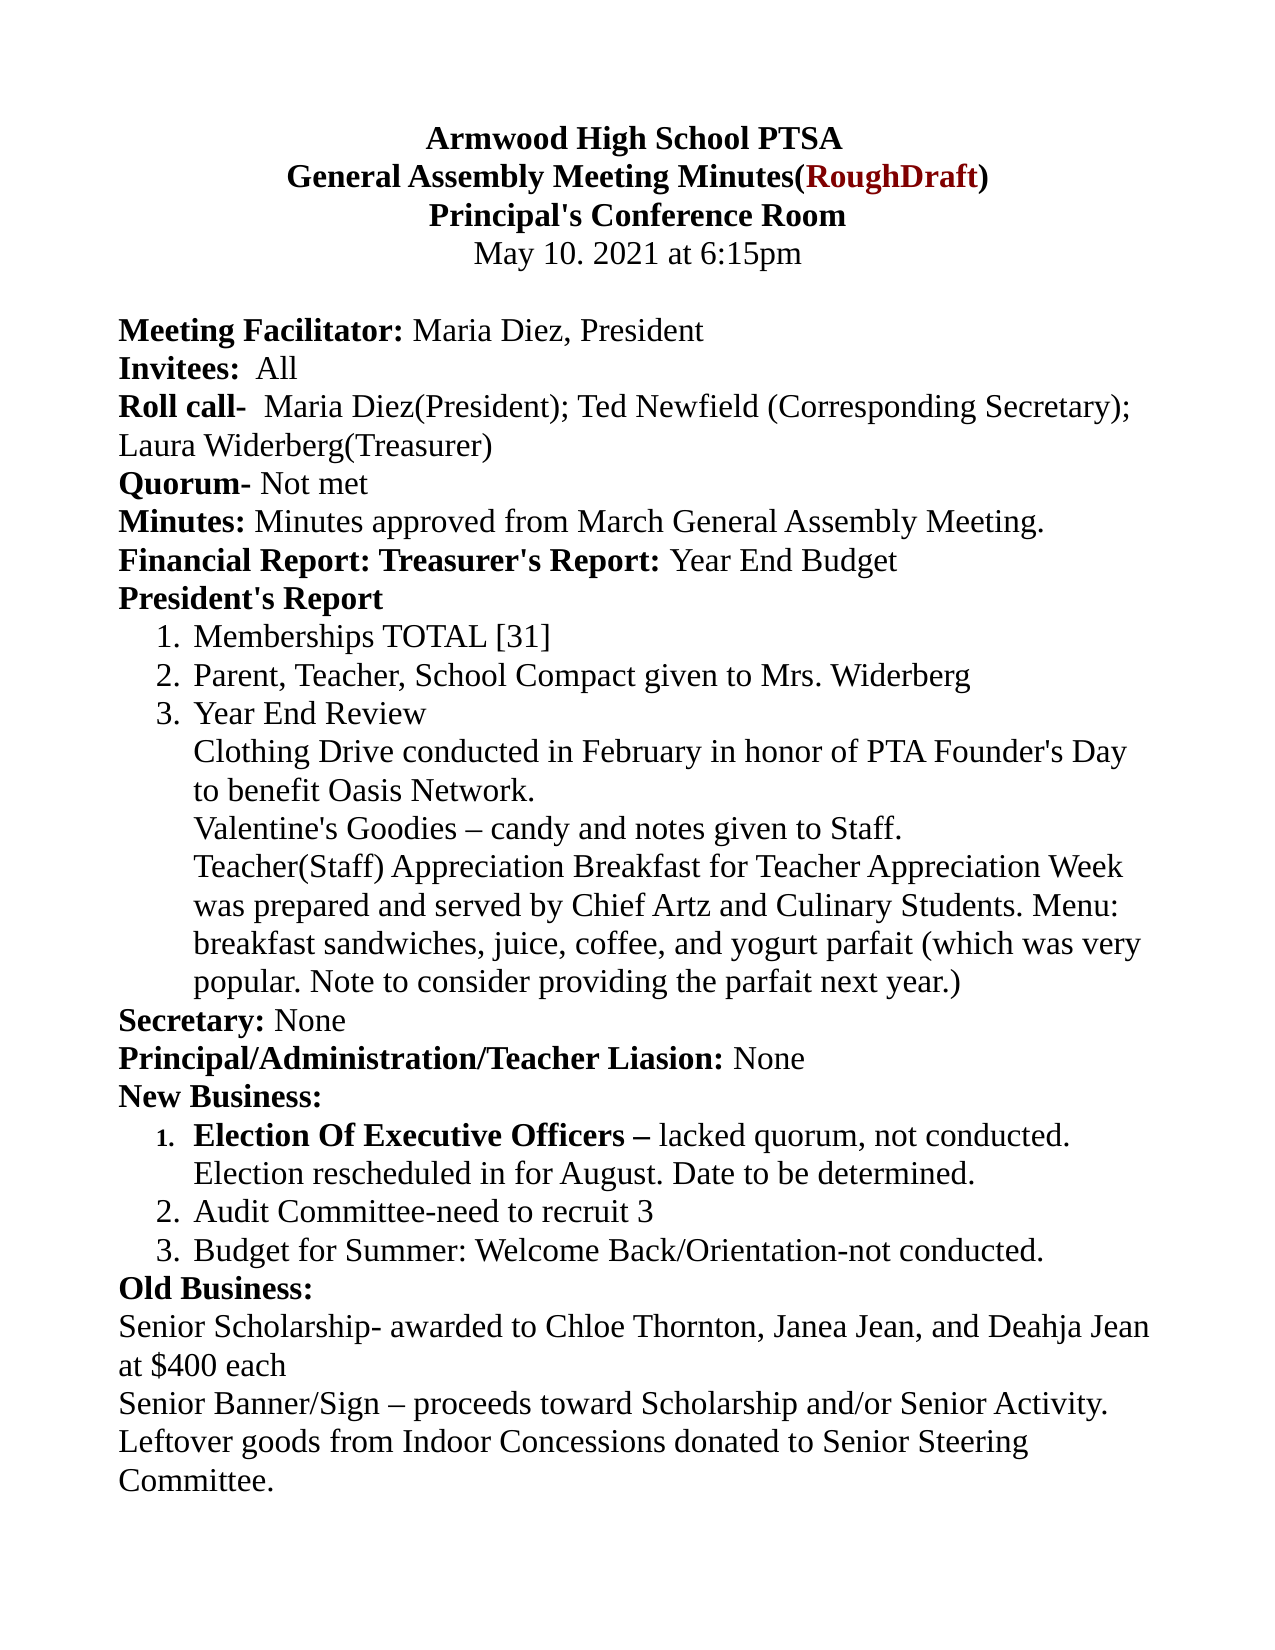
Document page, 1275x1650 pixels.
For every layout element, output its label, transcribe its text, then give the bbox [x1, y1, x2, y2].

list Teacher(Staff) Appreciation Breakfast for Teacher Appreciation Week was prepared and served by Chief Artz and Culinary Students. Menu: breakfast sandwiches, juice, coffee, and yogurt parfait (which was very popular. Note to consider providing the parfait next year.) [156, 846, 1157, 1000]
list Election Of Executive Officers – lacked quorum, not conducted. Election rescheduled in for August. Date to be determined. [156, 1115, 1157, 1191]
list Year End Review [156, 693, 1157, 731]
text Senior Scholarship- awarded to Chloe Thornton, Janea Jean, and Deahja Jean at $400 each [118, 1306, 1157, 1383]
text Financial Report: Treasurer's Report: Year End Budget [118, 540, 1157, 578]
text Armwood High School PTSA [118, 118, 1157, 156]
text May 10. 2021 at 6:15pm [118, 233, 1157, 271]
text Quorum- Not met [118, 463, 1157, 501]
text President's Report [118, 578, 1157, 616]
list Budget for Summer: Welcome Back/Orientation-not conducted. [156, 1230, 1157, 1268]
list Parent, Teacher, School Compact given to Mrs. Widerberg [156, 655, 1157, 693]
text Principal/Administration/Teacher Liasion: None [118, 1038, 1157, 1076]
text New Business: [118, 1076, 1157, 1115]
text Roll call- Maria Diez(President); Ted Newfield (Corresponding Secretary); Laura Widerberg(Treasurer) [118, 386, 1157, 463]
text Old Business: [118, 1268, 1157, 1306]
list Valentine's Goodies – candy and notes given to Staff. [156, 808, 1157, 846]
text Secretary: None [118, 1000, 1157, 1038]
text Invitees: All [118, 348, 1157, 386]
text General Assembly Meeting Minutes(RoughDraft) [118, 156, 1157, 195]
text Meeting Facilitator: Maria Diez, President [118, 310, 1157, 348]
list Clothing Drive conducted in February in honor of PTA Founder's Day to benefit Oasis Network. [156, 731, 1157, 808]
text Minutes: Minutes approved from March General Assembly Meeting. [118, 501, 1157, 540]
list Memberships TOTAL [31] [156, 616, 1157, 655]
text Senior Banner/Sign – proceeds toward Scholarship and/or Senior Activity. Leftover goods from Indoor Concessions donated to Senior Steering Committee. [118, 1383, 1157, 1498]
list Audit Committee-need to recruit 3 [156, 1191, 1157, 1230]
text Principal's Conference Room [118, 195, 1157, 233]
